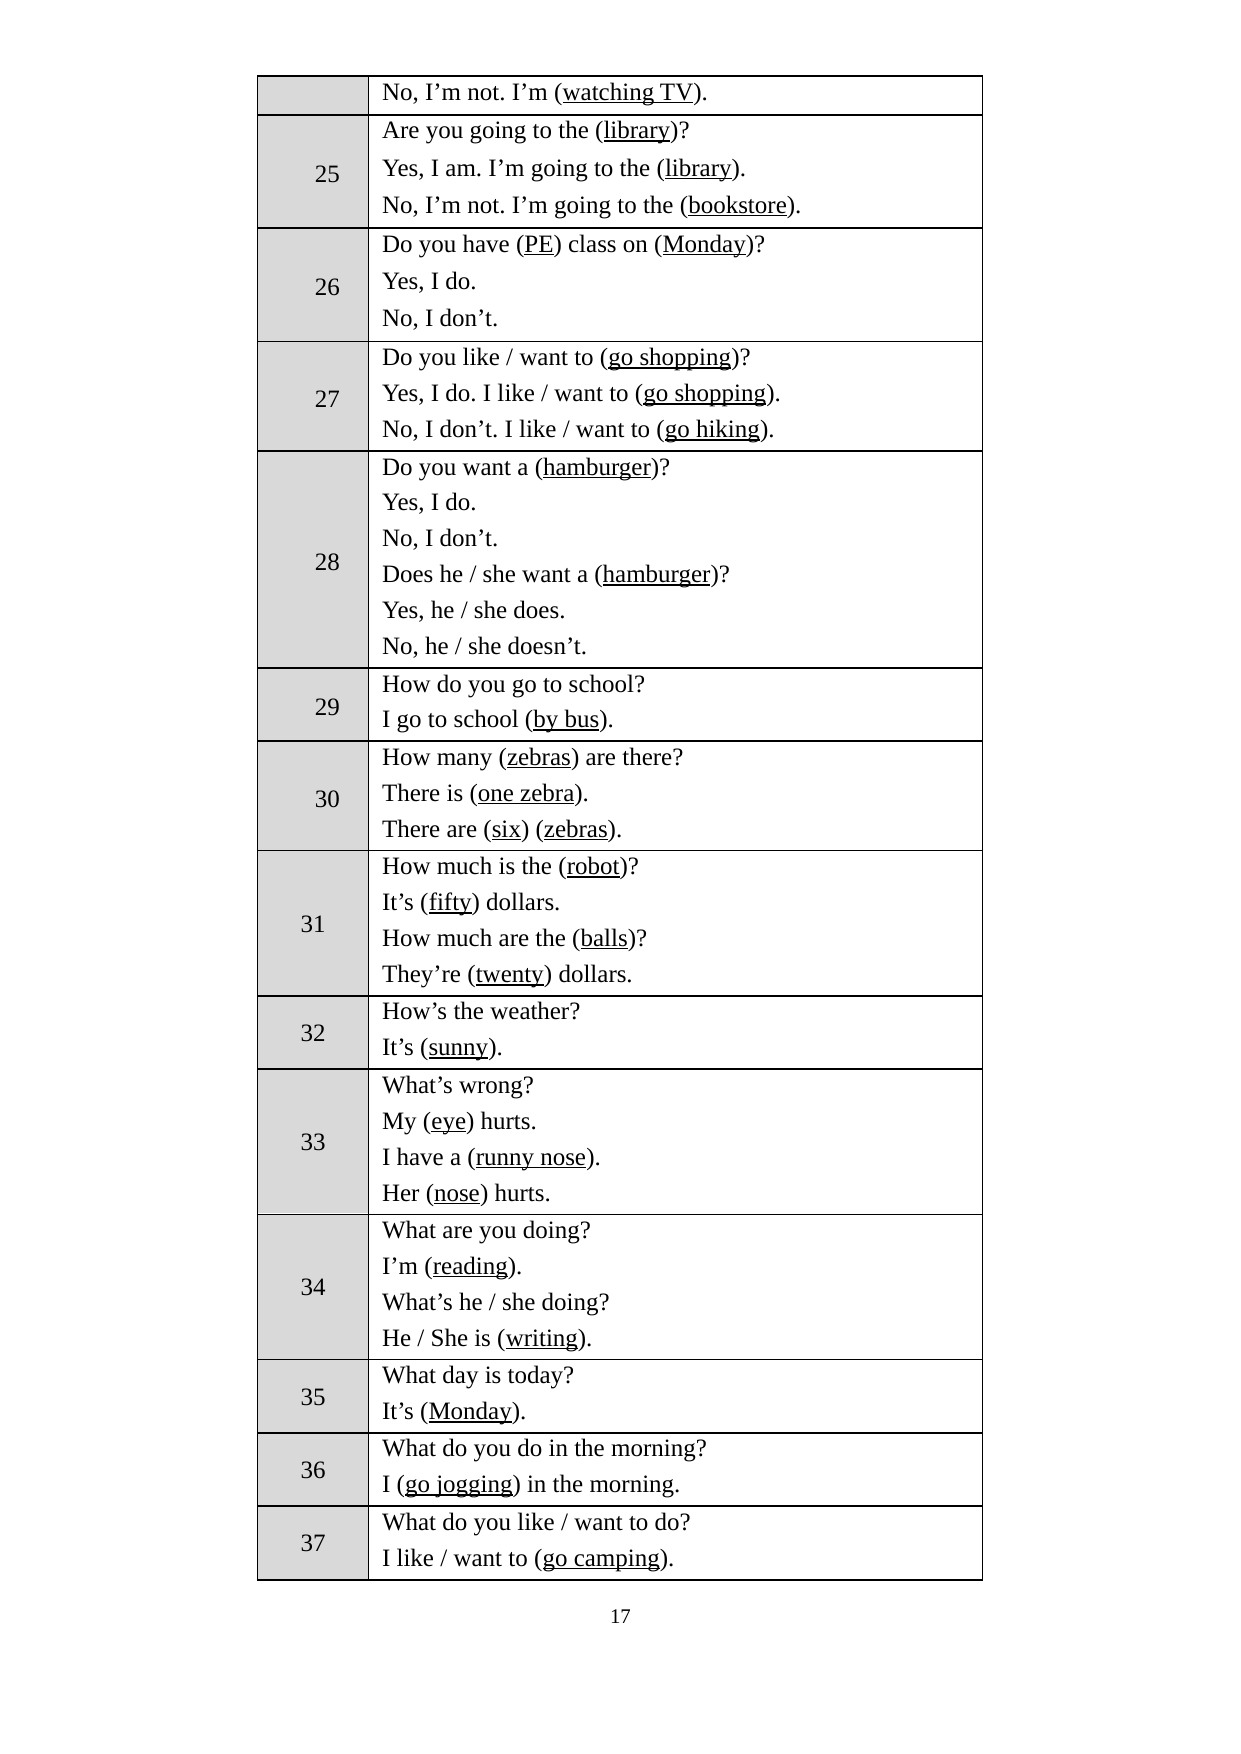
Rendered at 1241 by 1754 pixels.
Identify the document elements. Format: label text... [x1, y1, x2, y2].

table_cell Do you like / want to (go shopping)? Yes, I do. I like / want to (go shopping). No, I don’t. I like / want to (go hiking). [369, 342, 982, 450]
table_cell [258, 77, 368, 114]
table_cell What are you doing? I’m (reading). What’s he / she doing? He / She is (writing). [369, 1215, 982, 1359]
table_cell What’s wrong? My (eye) hurts. I have a (runny nose). Her (nose) hurts. [369, 1070, 982, 1213]
table_cell No, I’m not. I’m (watching TV). [369, 77, 982, 114]
table_cell 25 [258, 116, 368, 227]
table_cell What day is today? It’s (Monday). [369, 1360, 982, 1432]
table_cell 34 [258, 1215, 368, 1359]
table_cell 28 [258, 452, 368, 667]
table_cell 31 [258, 851, 368, 995]
table_cell Do you want a (hamburger)? Yes, I do. No, I don’t. Does he / she want a (hamburger)? Yes, he / she does. No, he / she doesn’t. [369, 452, 982, 667]
table_cell Do you have (PE) class on (Monday)? Yes, I do. No, I don’t. [369, 229, 982, 341]
table_cell 36 [258, 1434, 368, 1505]
table_cell 29 [258, 669, 368, 740]
table_cell 27 [258, 342, 368, 450]
table_cell 37 [258, 1507, 368, 1579]
table_cell 30 [258, 742, 368, 850]
table_cell How’s the weather? It’s (sunny). [369, 997, 982, 1068]
table_cell 35 [258, 1360, 368, 1432]
table_cell 33 [258, 1070, 368, 1213]
table_cell How do you go to school? I go to school (by bus). [369, 669, 982, 740]
table_cell How much is the (robot)? It’s (fifty) dollars. How much are the (balls)? They’re (twenty) dollars. [369, 851, 982, 995]
table_cell What do you do in the morning? I (go jogging) in the morning. [369, 1434, 982, 1505]
table_cell What do you like / want to do? I like / want to (go camping). [369, 1507, 982, 1579]
table_cell How many (zebras) are there? There is (one zebra). There are (six) (zebras). [369, 742, 982, 850]
table_cell 26 [258, 229, 368, 341]
table_cell Are you going to the (library)? Yes, I am. I’m going to the (library). No, I’m not. I’m going to the (bookstore). [369, 116, 982, 227]
table_cell 32 [258, 997, 368, 1068]
